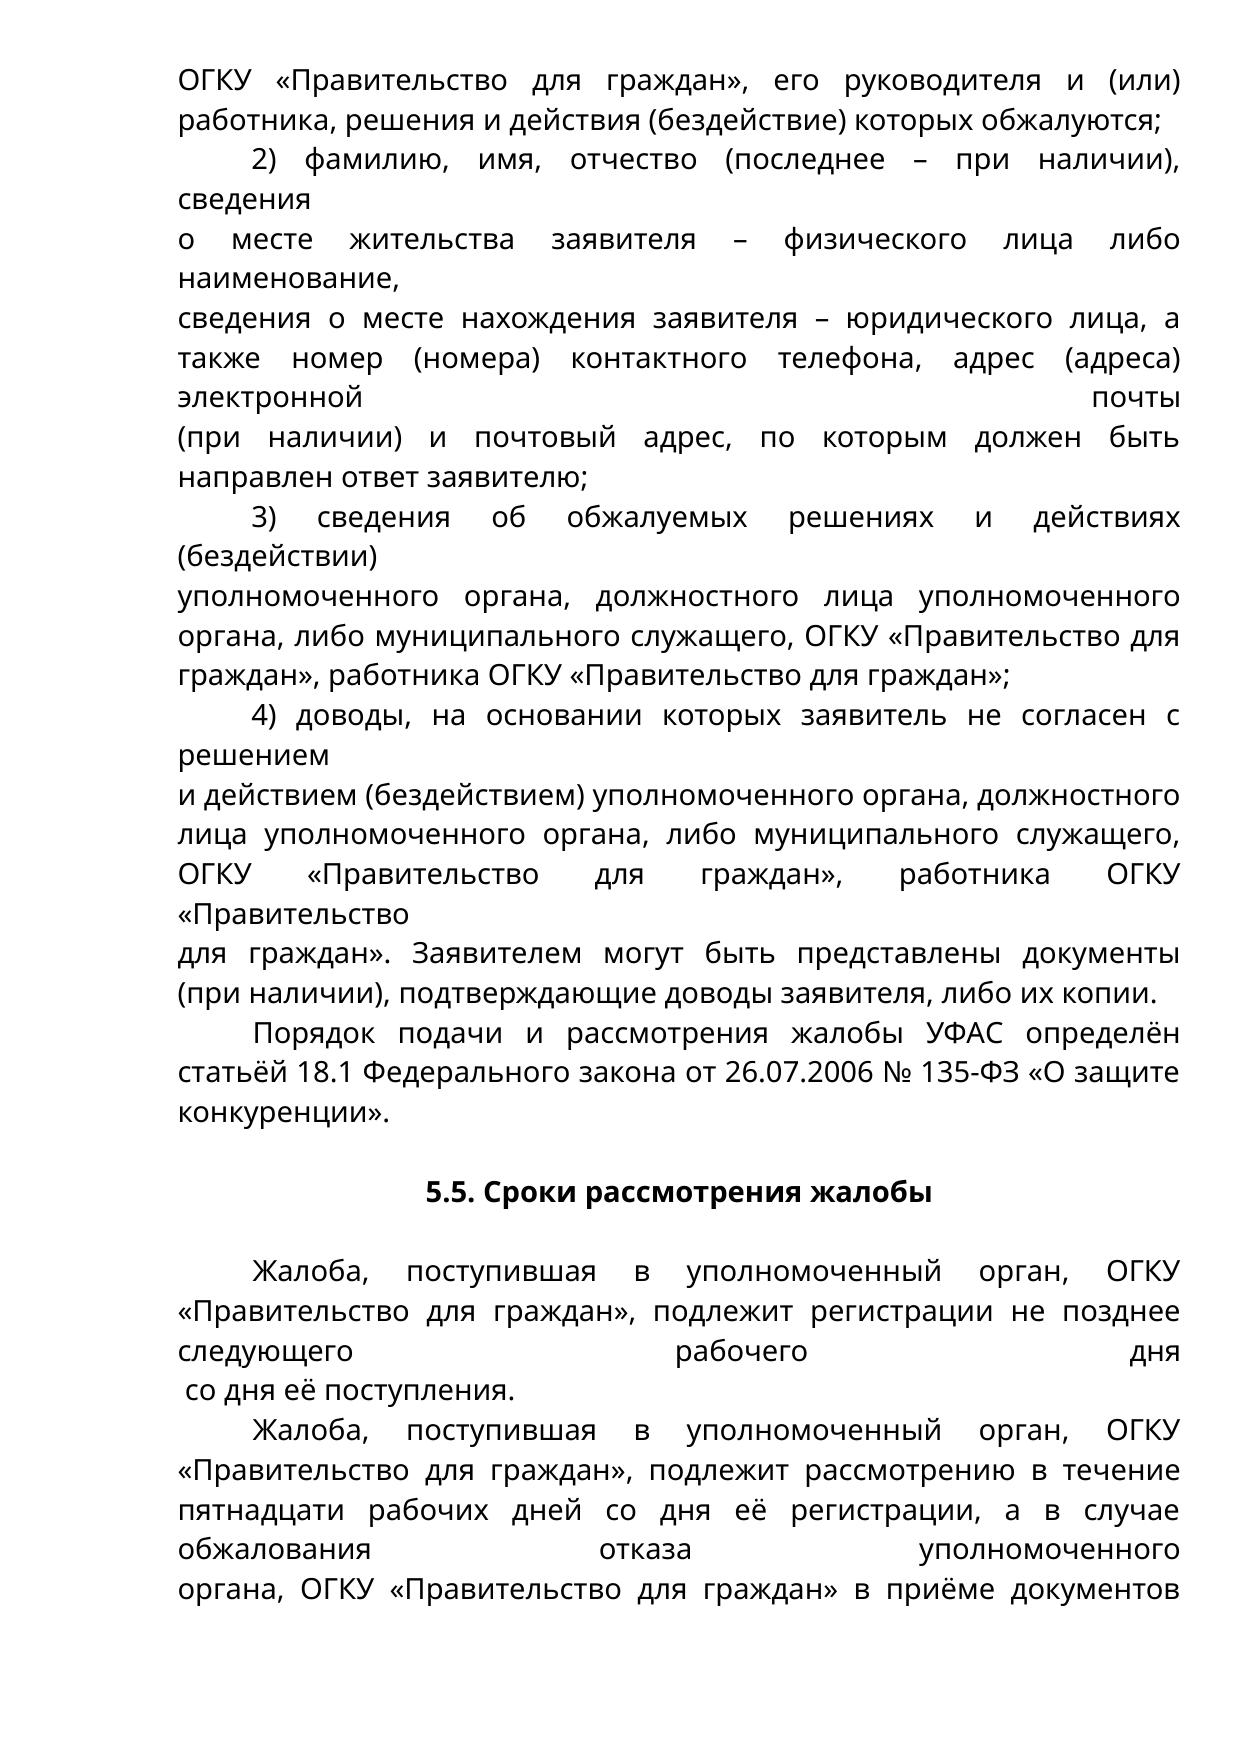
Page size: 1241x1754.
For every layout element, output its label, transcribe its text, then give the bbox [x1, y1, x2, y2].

text 2) фамилию, имя, отчество (последнее – при наличии), сведения о месте жительства заявителя – физического лица либо наименование, сведения о месте нахождения заявителя – юридического лица, а также номер (номера) контактного телефона, адрес (адреса) электронной почты (при наличии) и почтовый адрес, по которым должен быть направлен ответ заявителю; [177, 139, 1181, 496]
text ОГКУ «Правительство для граждан», его руководителя и (или) работника, решения и действия (бездействие) которых обжалуются; [177, 59, 1181, 138]
text Жалоба, поступившая в уполномоченный орган, ОГКУ «Правительство для граждан», подлежит регистрации не позднее следующего рабочего дня со дня её поступления. [177, 1251, 1181, 1409]
text 3) сведения об обжалуемых решениях и действиях (бездействии) уполномоченного органа, должностного лица уполномоченного органа, либо муниципального служащего, ОГКУ «Правительство для граждан», работника ОГКУ «Правительство для граждан»; [177, 496, 1181, 694]
text Порядок подачи и рассмотрения жалобы УФАС определён статьёй 18.1 Федерального закона от 26.07.2006 № 135-ФЗ «О защите конкуренции». [177, 1012, 1181, 1131]
text 5.5. Сроки рассмотрения жалобы [177, 1171, 1181, 1211]
text Жалоба, поступившая в уполномоченный орган, ОГКУ «Правительство для граждан», подлежит рассмотрению в течение пятнадцати рабочих дней со дня её регистрации, а в случае обжалования отказа уполномоченного органа, ОГКУ «Правительство для граждан» в приёме документов [177, 1409, 1181, 1608]
text 4) доводы, на основании которых заявитель не согласен с решением и действием (бездействием) уполномоченного органа, должностного лица уполномоченного органа, либо муниципального служащего, ОГКУ «Правительство для граждан», работника ОГКУ «Правительство для граждан». Заявителем могут быть представлены документы (при наличии), подтверждающие доводы заявителя, либо их копии. [177, 694, 1181, 1012]
